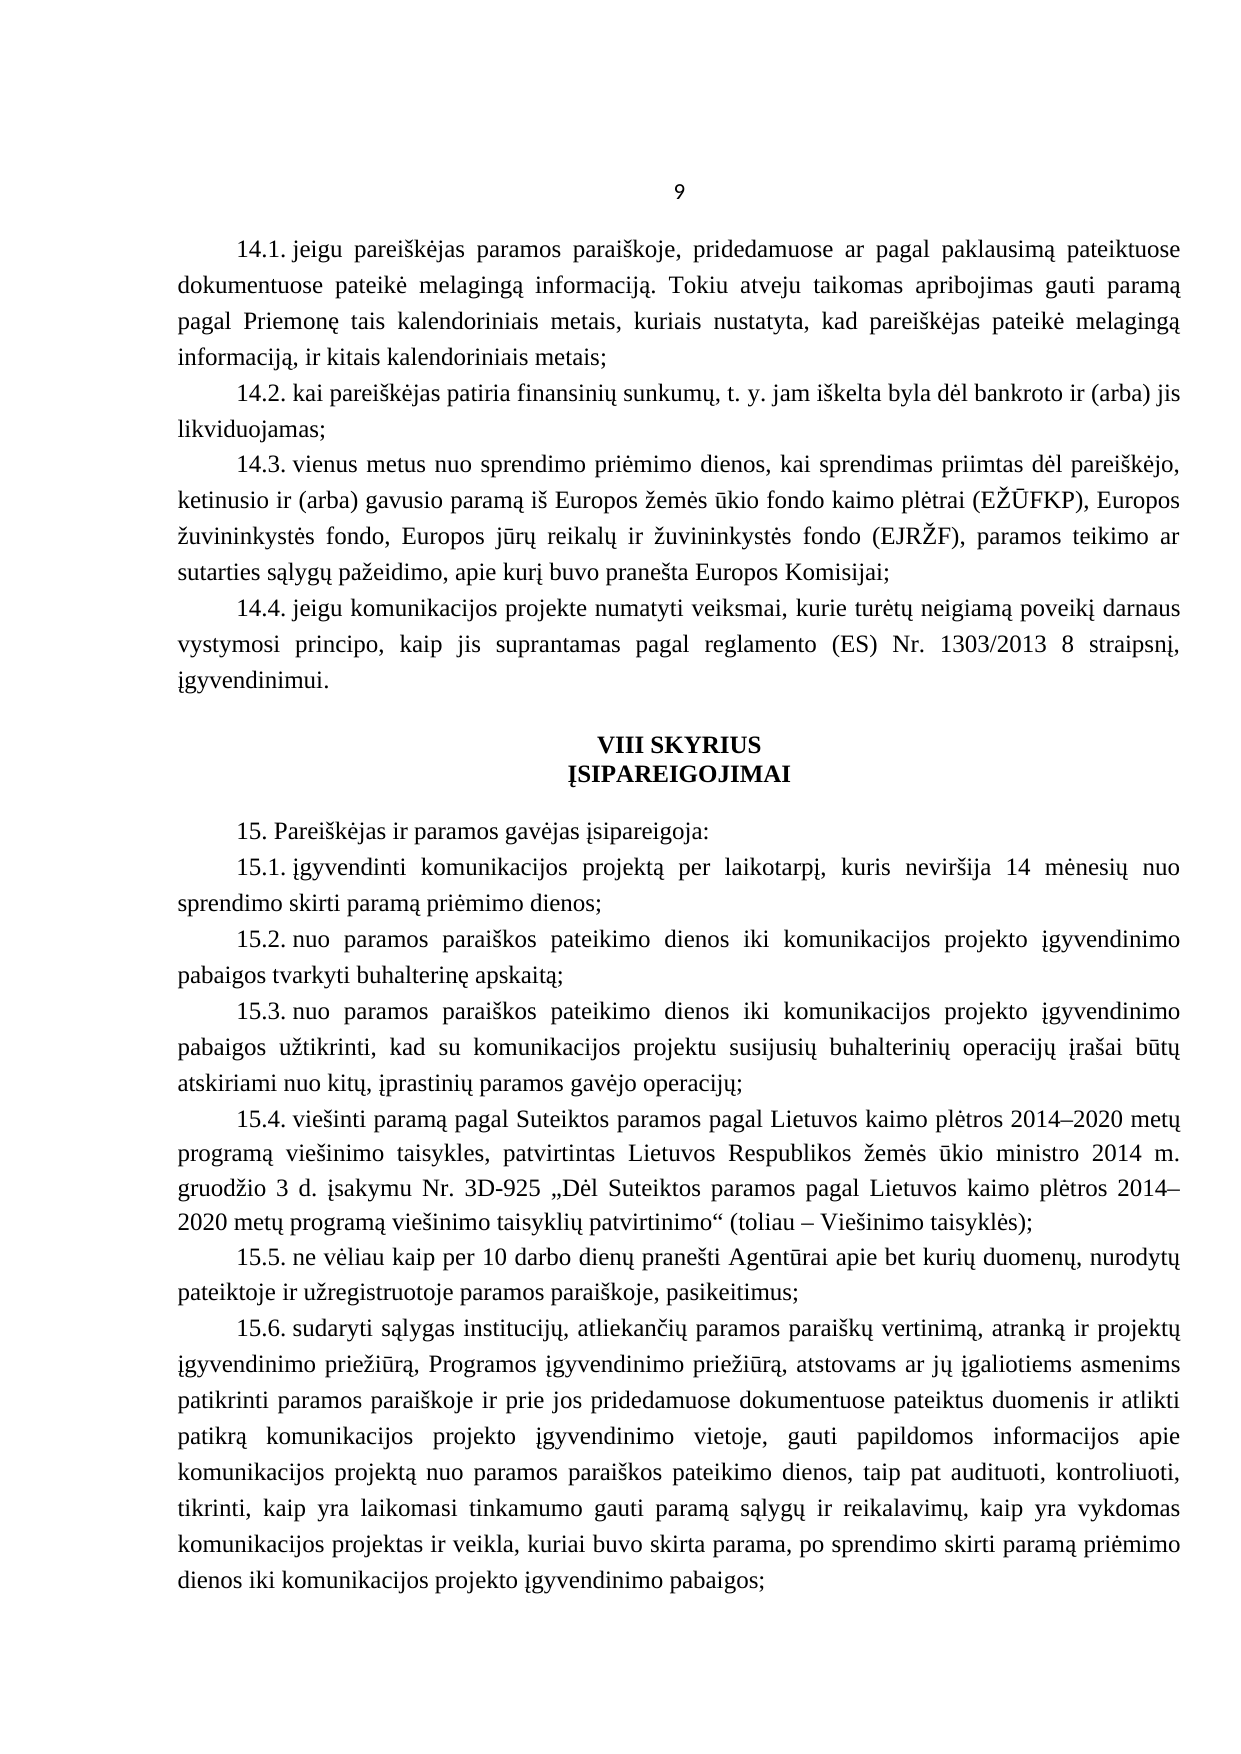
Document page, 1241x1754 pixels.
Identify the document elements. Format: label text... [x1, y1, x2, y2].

text 15. Pareiškėjas ir paramos gavėjas įsipareigoja: [177, 816, 1181, 845]
text 15.6. sudaryti sąlygas institucijų, atliekančių paramos paraiškų vertinimą, atranką ir projektų įgyvendinimo priežiūrą, Programos įgyvendinimo priežiūrą, atstovams ar jų įgaliotiems asmenims patikrinti paramos paraiškoje ir prie jos pridedamuose dokumentuose pateiktus duomenis ir atlikti patikrą komunikacijos projekto įgyvendinimo vietoje, gauti papildomos informacijos apie komunikacijos projektą nuo paramos paraiškos pateikimo dienos, taip pat audituoti, kontroliuoti, tikrinti, kaip yra laikomasi tinkamumo gauti paramą sąlygų ir reikalavimų, kaip yra vykdomas komunikacijos projektas ir veikla, kuriai buvo skirta parama, po sprendimo skirti paramą priėmimo dienos iki komunikacijos projekto įgyvendinimo pabaigos; [177, 1313, 1181, 1594]
text 15.3. nuo paramos paraiškos pateikimo dienos iki komunikacijos projekto įgyvendinimo pabaigos užtikrinti, kad su komunikacijos projektu susijusių buhalterinių operacijų įrašai būtų atskiriami nuo kitų, įprastinių paramos gavėjo operacijų; [177, 996, 1181, 1096]
text 15.5. ne vėliau kaip per 10 darbo dienų pranešti Agentūrai apie bet kurių duomenų, nurodytų pateiktoje ir užregistruotoje paramos paraiškoje, pasikeitimus; [177, 1242, 1181, 1306]
text 14.3. vienus metus nuo sprendimo priėmimo dienos, kai sprendimas priimtas dėl pareiškėjo, ketinusio ir (arba) gavusio paramą iš Europos žemės ūkio fondo kaimo plėtrai (EŽŪFKP), Europos žuvininkystės fondo, Europos jūrų reikalų ir žuvininkystės fondo (EJRŽF), paramos teikimo ar sutarties sąlygų pažeidimo, apie kurį buvo pranešta Europos Komisijai; [177, 449, 1181, 586]
text 14.4. jeigu komunikacijos projekte numatyti veiksmai, kurie turėtų neigiamą poveikį darnaus vystymosi principo, kaip jis suprantamas pagal reglamento (ES) Nr. 1303/2013 8 straipsnį, įgyvendinimui. [177, 593, 1181, 694]
text 15.4. viešinti paramą pagal Suteiktos paramos pagal Lietuvos kaimo plėtros 2014–2020 metų programą viešinimo taisykles, patvirtintas Lietuvos Respublikos žemės ūkio ministro 2014 m. gruodžio 3 d. įsakymu Nr. 3D-925 „Dėl Suteiktos paramos pagal Lietuvos kaimo plėtros 2014–2020 metų programą viešinimo taisyklių patvirtinimo“ (toliau – Viešinimo taisyklės); [177, 1104, 1181, 1236]
text 14.2. kai pareiškėjas patiria finansinių sunkumų, t. y. jam iškelta byla dėl bankroto ir (arba) jis likviduojamas; [177, 378, 1181, 442]
text VIII SKYRIUS [177, 730, 1181, 759]
text 15.1. įgyvendinti komunikacijos projektą per laikotarpį, kuris neviršija 14 mėnesių nuo sprendimo skirti paramą priėmimo dienos; [177, 852, 1181, 917]
text ĮSIPAREIGOJIMAI [177, 759, 1181, 787]
text 14.1. jeigu pareiškėjas paramos paraiškoje, pridedamuose ar pagal paklausimą pateiktuose dokumentuose pateikė melagingą informaciją. Tokiu atveju taikomas apribojimas gauti paramą pagal Priemonę tais kalendoriniais metais, kuriais nustatyta, kad pareiškėjas pateikė melagingą informaciją, ir kitais kalendoriniais metais; [177, 234, 1181, 371]
text 15.2. nuo paramos paraiškos pateikimo dienos iki komunikacijos projekto įgyvendinimo pabaigos tvarkyti buhalterinę apskaitą; [177, 924, 1181, 989]
